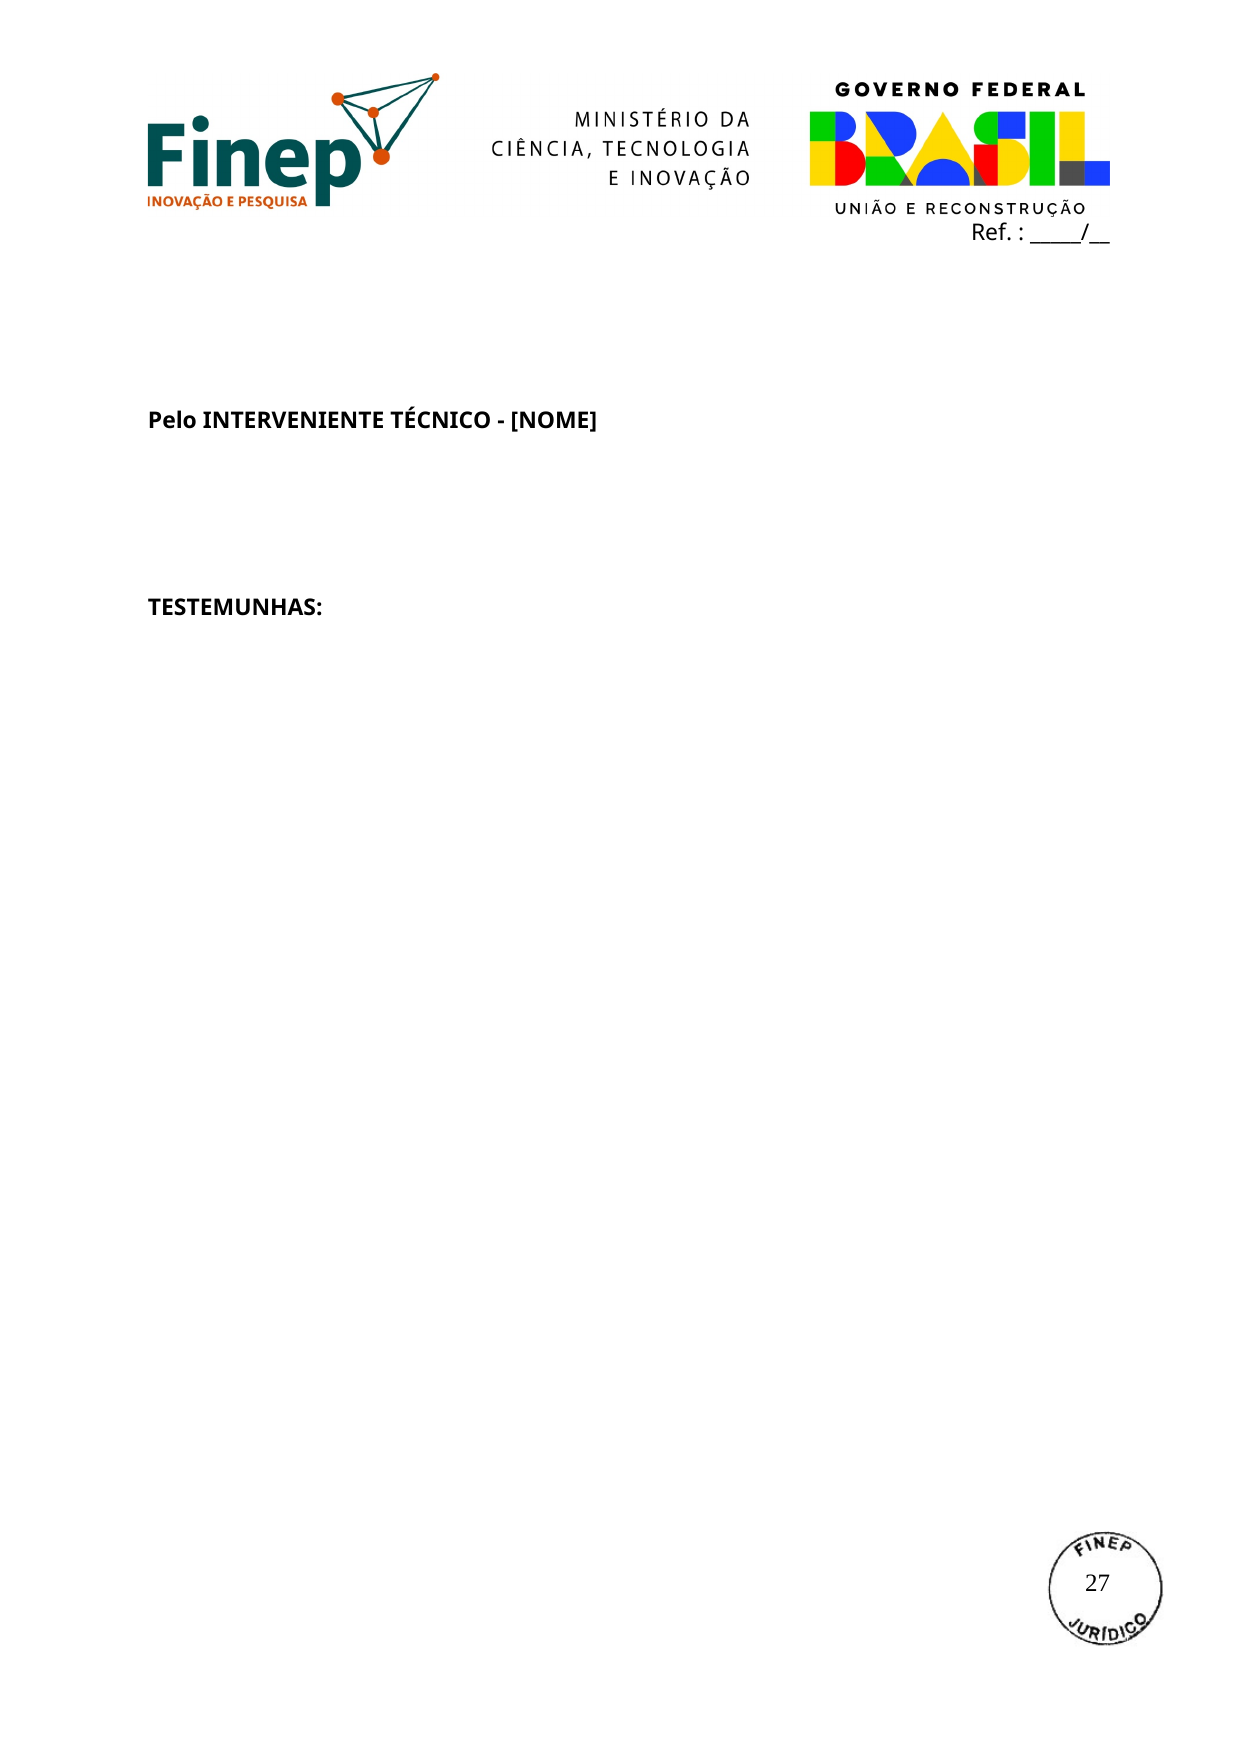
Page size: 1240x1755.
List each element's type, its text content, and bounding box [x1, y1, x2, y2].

table_header [148, 466, 635, 560]
text Pelo INTERVENIENTE TÉCNICO - [NOME] [148, 404, 1110, 435]
text TESTEMUNHAS: [148, 591, 1110, 623]
